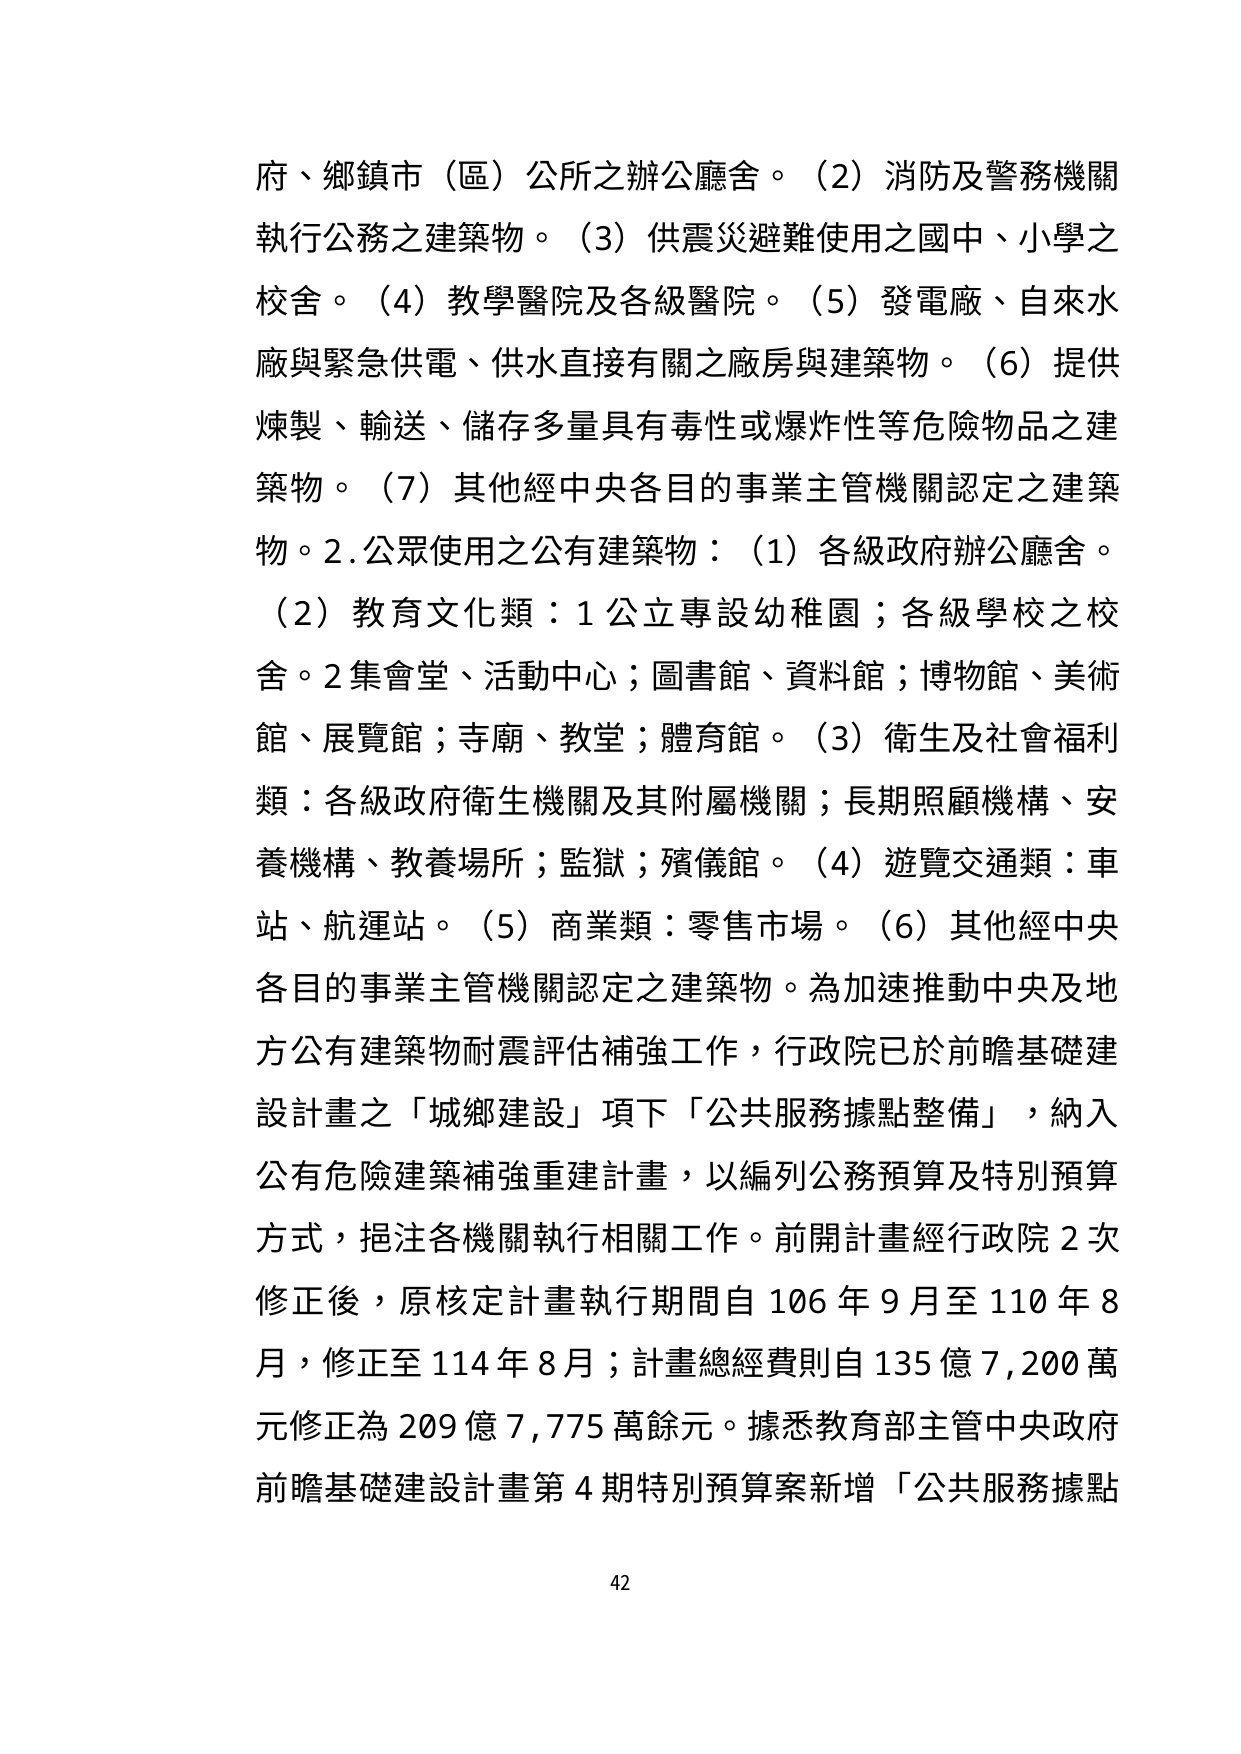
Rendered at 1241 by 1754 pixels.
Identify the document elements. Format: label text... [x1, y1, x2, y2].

text 府、鄉鎮市（區）公所之辦公廳舍。（2）消防及警務機關執行公務之建築物。（3）供震災避難使用之國中、小學之校舍。（4）教學醫院及各級醫院。（5）發電廠、自來水廠與緊急供電、供水直接有關之廠房與建築物。（6）提供煉製、輸送、儲存多量具有毒性或爆炸性等危險物品之建築物。（7）其他經中央各目的事業主管機關認定之建築物。2.公眾使用之公有建築物：（1）各級政府辦公廳舍。（2）教育文化類：1公立專設幼稚園；各級學校之校舍。2集會堂、活動中心；圖書館、資料館；博物館、美術館、展覽館；寺廟、教堂；體育館。（3）衛生及社會福利類：各級政府衛生機關及其附屬機關；長期照顧機構、安養機構、教養場所；監獄；殯儀館。（4）遊覽交通類：車站、航運站。（5）商業類：零售市場。（6）其他經中央各目的事業主管機關認定之建築物。為加速推動中央及地方公有建築物耐震評估補強工作，行政院已於前瞻基礎建設計畫之「城鄉建設」項下「公共服務據點整備」，納入公有危險建築補強重建計畫，以編列公務預算及特別預算方式，挹注各機關執行相關工作。前開計畫經行政院2次修正後，原核定計畫執行期間自106年9月至110年8月，修正至114年8月；計畫總經費則自135億7,200萬元修正為209億7,775萬餘元。據悉教育部主管中央政府前瞻基礎建設計畫第4期特別預算案新增「公共服務據點 [187, 132, 1120, 1507]
